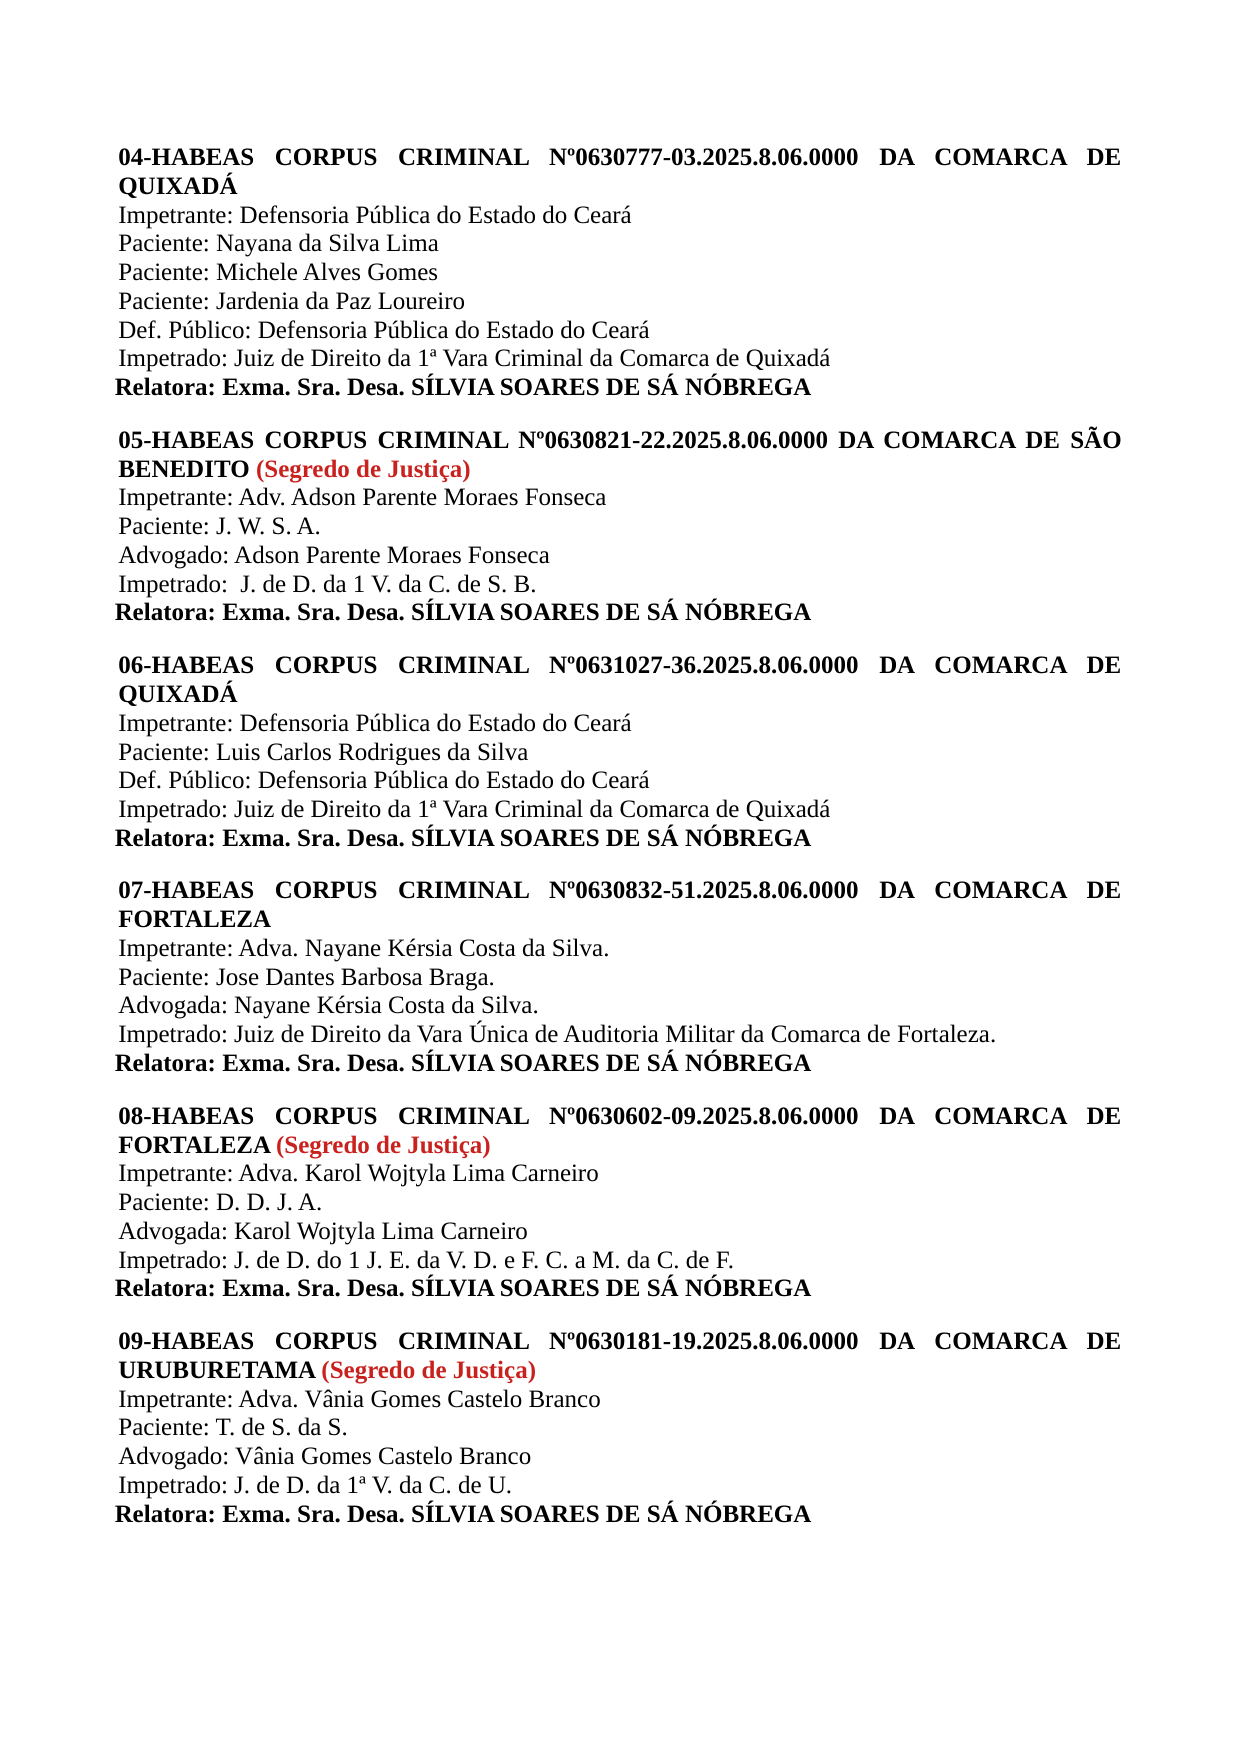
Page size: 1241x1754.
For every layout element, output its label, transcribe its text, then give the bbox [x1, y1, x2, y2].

text Paciente: T. de S. da S. [118, 1412, 1122, 1441]
text Impetrante: Adv. Adson Parente Moraes Fonseca [118, 482, 1122, 511]
text Def. Público: Defensoria Pública do Estado do Ceará [118, 765, 1122, 794]
text Advogada: Karol Wojtyla Lima Carneiro [118, 1216, 1122, 1245]
text Paciente: D. D. J. A. [118, 1187, 1122, 1216]
text 08-HABEAS CORPUS CRIMINAL Nº0630602-09.2025.8.06.0000 DA COMARCA DE FORTALEZA (Segredo de Justiça) [118, 1101, 1122, 1158]
text Paciente: Luis Carlos Rodrigues da Silva [118, 737, 1122, 765]
text Relatora: Exma. Sra. Desa. SÍLVIA SOARES DE SÁ NÓBREGA [114, 372, 1122, 401]
text Impetrado: Juiz de Direito da 1ª Vara Criminal da Comarca de Quixadá [118, 343, 1122, 372]
text Advogada: Nayane Kérsia Costa da Silva. [118, 991, 1122, 1019]
text Impetrado: J. de D. da 1ª V. da C. de U. [118, 1470, 1122, 1499]
text Relatora: Exma. Sra. Desa. SÍLVIA SOARES DE SÁ NÓBREGA [114, 1499, 1122, 1527]
text Impetrante: Adva. Nayane Kérsia Costa da Silva. [118, 933, 1122, 962]
text Paciente: J. W. S. A. [118, 511, 1122, 540]
text Impetrante: Adva. Vânia Gomes Castelo Branco [118, 1384, 1122, 1412]
text Impetrante: Defensoria Pública do Estado do Ceará [118, 200, 1122, 228]
text Relatora: Exma. Sra. Desa. SÍLVIA SOARES DE SÁ NÓBREGA [114, 1273, 1122, 1302]
text Impetrante: Adva. Karol Wojtyla Lima Carneiro [118, 1158, 1122, 1187]
text Relatora: Exma. Sra. Desa. SÍLVIA SOARES DE SÁ NÓBREGA [114, 823, 1122, 852]
text 09-HABEAS CORPUS CRIMINAL Nº0630181-19.2025.8.06.0000 DA COMARCA DE URUBURETAMA (Segredo de Justiça) [118, 1326, 1122, 1384]
text Impetrado: J. de D. da 1 V. da C. de S. B. [118, 569, 1122, 597]
text Relatora: Exma. Sra. Desa. SÍLVIA SOARES DE SÁ NÓBREGA [114, 1048, 1122, 1077]
text Paciente: Jardenia da Paz Loureiro [118, 286, 1122, 315]
text Advogado: Vânia Gomes Castelo Branco [118, 1441, 1122, 1470]
text Impetrado: Juiz de Direito da 1ª Vara Criminal da Comarca de Quixadá [118, 794, 1122, 823]
text 07-HABEAS CORPUS CRIMINAL Nº0630832-51.2025.8.06.0000 DA COMARCA DE FORTALEZA [118, 876, 1122, 933]
text Impetrado: J. de D. do 1 J. E. da V. D. e F. C. a M. da C. de F. [118, 1245, 1122, 1273]
text Impetrado: Juiz de Direito da Vara Única de Auditoria Militar da Comarca de Fortaleza. [118, 1019, 1122, 1048]
text Paciente: Nayana da Silva Lima [118, 228, 1122, 257]
text Def. Público: Defensoria Pública do Estado do Ceará [118, 315, 1122, 343]
text Paciente: Jose Dantes Barbosa Braga. [118, 962, 1122, 991]
text Paciente: Michele Alves Gomes [118, 257, 1122, 286]
text Advogado: Adson Parente Moraes Fonseca [118, 540, 1122, 569]
text 06-HABEAS CORPUS CRIMINAL Nº0631027-36.2025.8.06.0000 DA COMARCA DE QUIXADÁ [118, 650, 1122, 708]
text Impetrante: Defensoria Pública do Estado do Ceará [118, 708, 1122, 737]
text 05-HABEAS CORPUS CRIMINAL Nº0630821-22.2025.8.06.0000 DA COMARCA DE SÃO BENEDITO (Segredo de Justiça) [118, 425, 1122, 482]
text Relatora: Exma. Sra. Desa. SÍLVIA SOARES DE SÁ NÓBREGA [114, 597, 1122, 626]
text 04-HABEAS CORPUS CRIMINAL Nº0630777-03.2025.8.06.0000 DA COMARCA DE QUIXADÁ [118, 142, 1122, 200]
